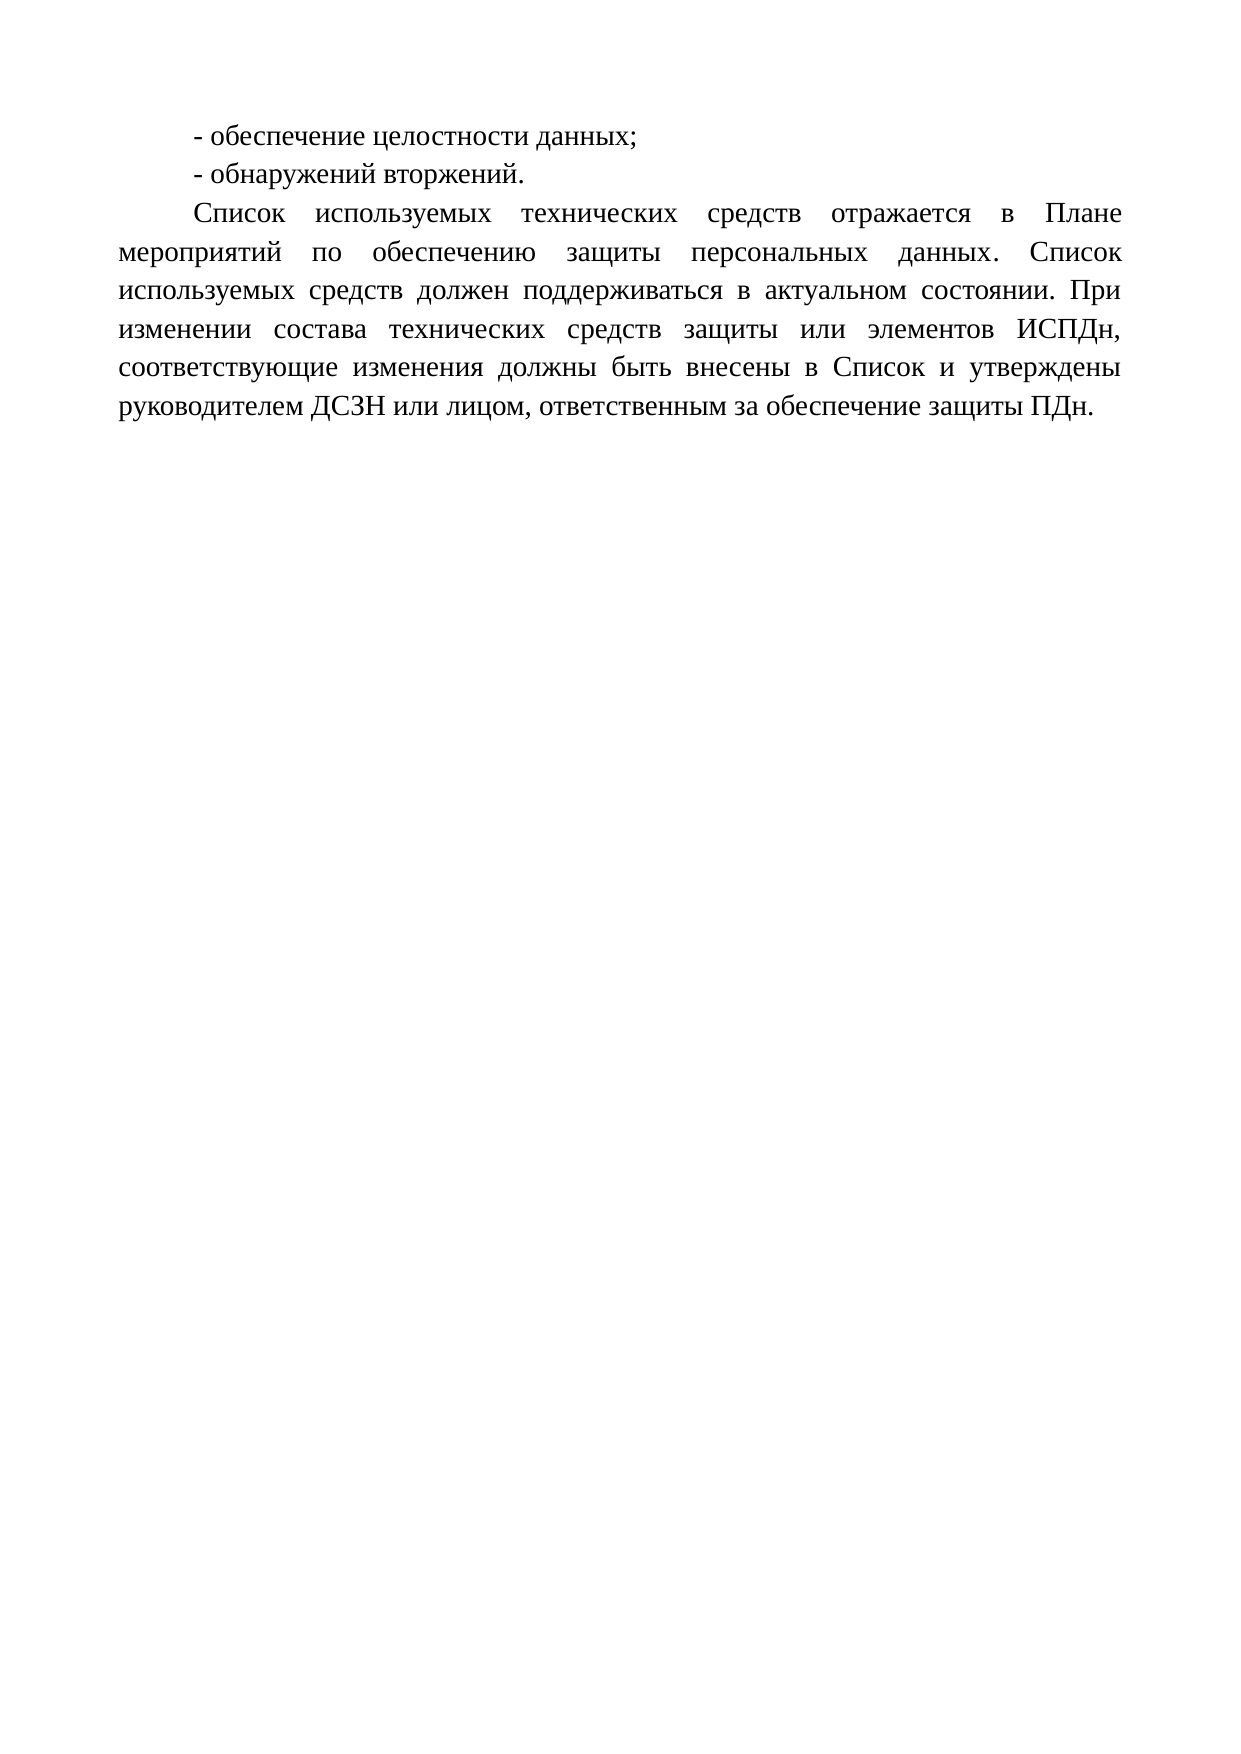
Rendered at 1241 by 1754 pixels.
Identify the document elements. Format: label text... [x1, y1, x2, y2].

text Список используемых технических средств отражается в Плане мероприятий по обеспечению защиты персональных данных. Список используемых средств должен поддерживаться в актуальном состоянии. При изменении состава технических средств защиты или элементов ИСПДн, соответствующие изменения должны быть внесены в Список и утверждены руководителем ДСЗН или лицом, ответственным за обеспечение защиты ПДн. [118, 195, 1122, 421]
list обеспечение целостности данных; [118, 118, 1122, 152]
list обнаружений вторжений. [118, 157, 1122, 190]
